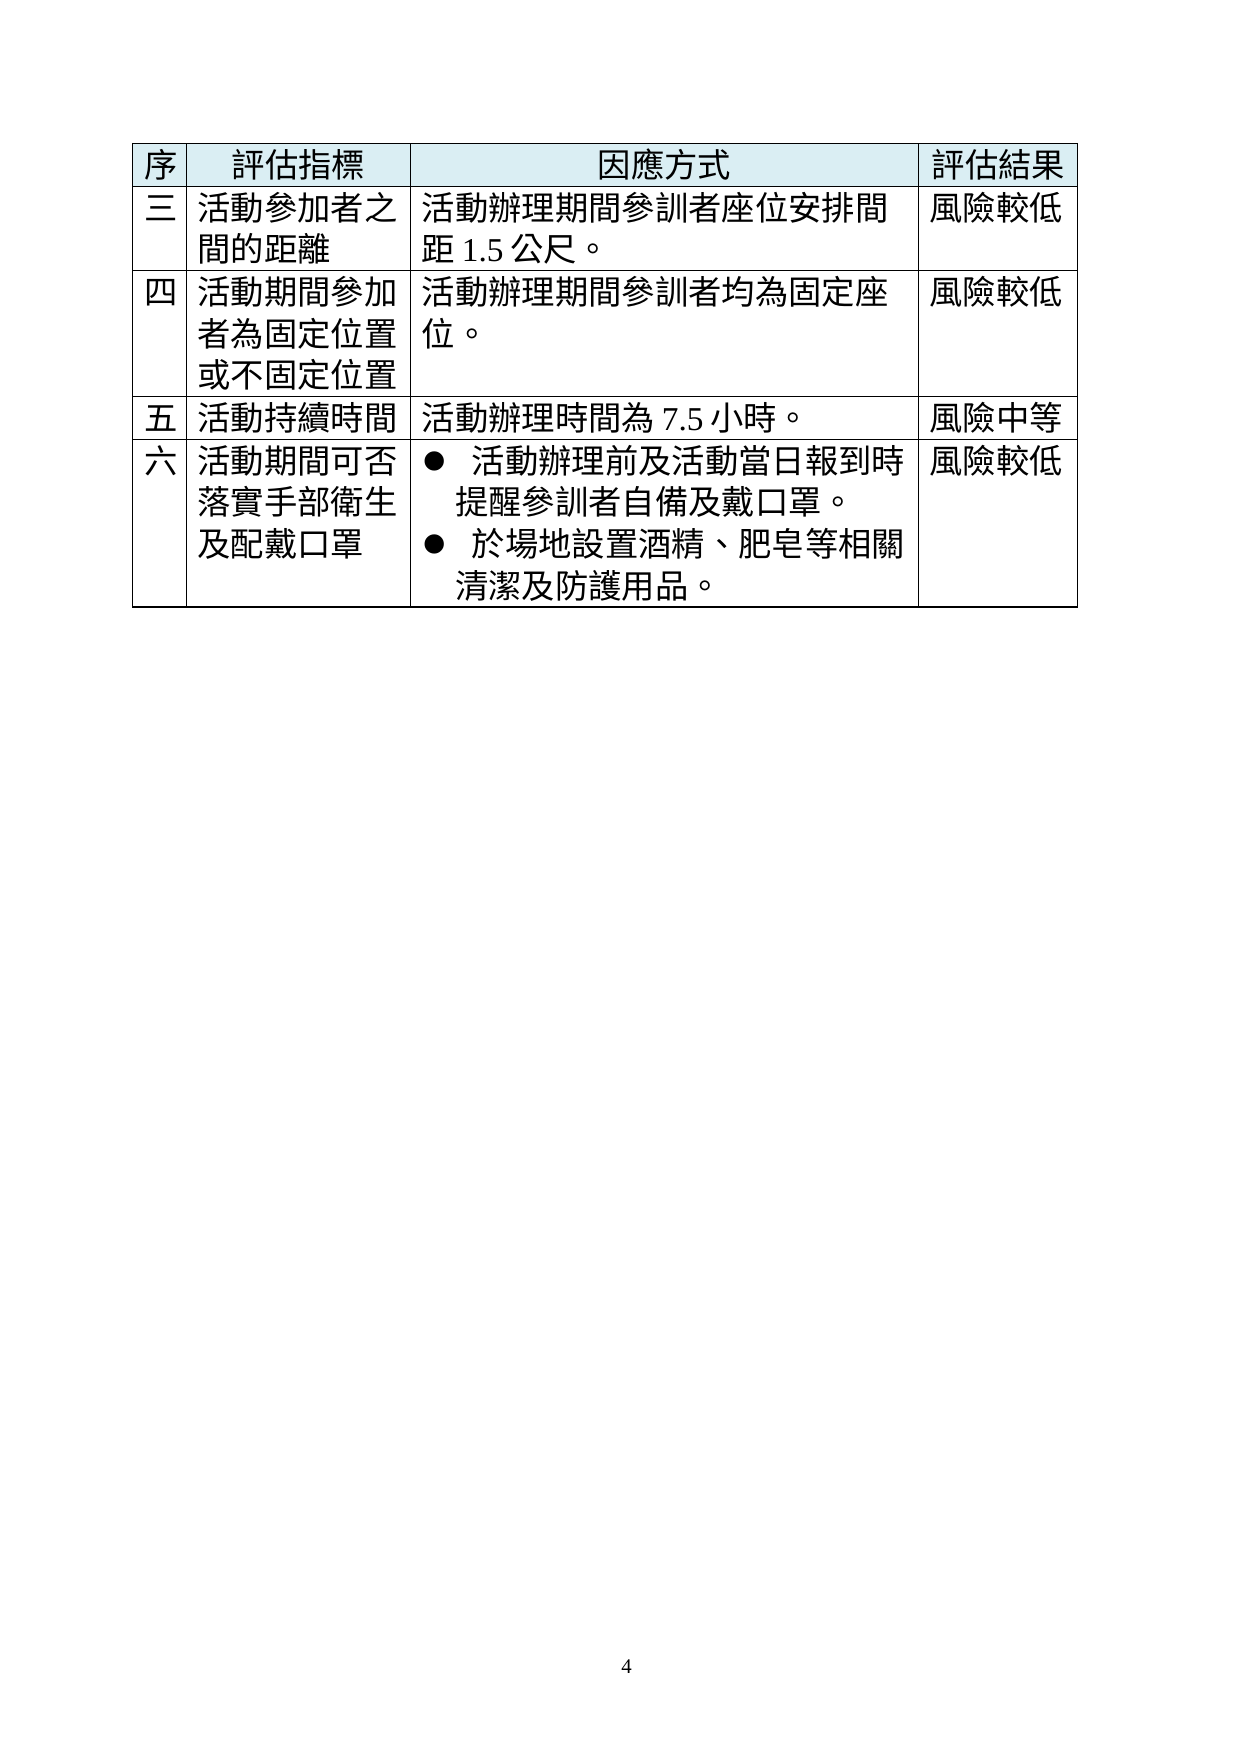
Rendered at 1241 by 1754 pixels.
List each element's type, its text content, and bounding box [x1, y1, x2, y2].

table_cell 六 [133, 440, 186, 606]
table_cell 風險較低 [919, 187, 1077, 270]
table_header 因應方式 [411, 144, 918, 186]
table_cell 風險較低 [919, 271, 1077, 396]
table_cell 活動期間參加者為固定位置或不固定位置 [187, 271, 410, 396]
table_header 評估結果 [919, 144, 1077, 186]
table_cell 活動參加者之間的距離 [187, 187, 410, 270]
table_header 序 [133, 144, 186, 186]
table_cell 風險較低 [919, 440, 1077, 606]
table_cell 五 [133, 397, 186, 439]
table_cell 三 [133, 187, 186, 270]
table_cell 活動辦理前及活動當日報到時提醒參訓者自備及戴口罩。 於場地設置酒精、肥皂等相關清潔及防護用品。 [411, 440, 918, 606]
table_cell 四 [133, 271, 186, 396]
table_header 評估指標 [187, 144, 410, 186]
table_cell 風險中等 [919, 397, 1077, 439]
table_cell 活動期間可否落實手部衛生及配戴口罩 [187, 440, 410, 606]
table_cell 活動辦理期間參訓者均為固定座位。 [411, 271, 918, 396]
table_cell 活動辦理期間參訓者座位安排間距1.5公尺。 [411, 187, 918, 270]
table_cell 活動辦理時間為7.5小時。 [411, 397, 918, 439]
table_cell 活動持續時間 [187, 397, 410, 439]
